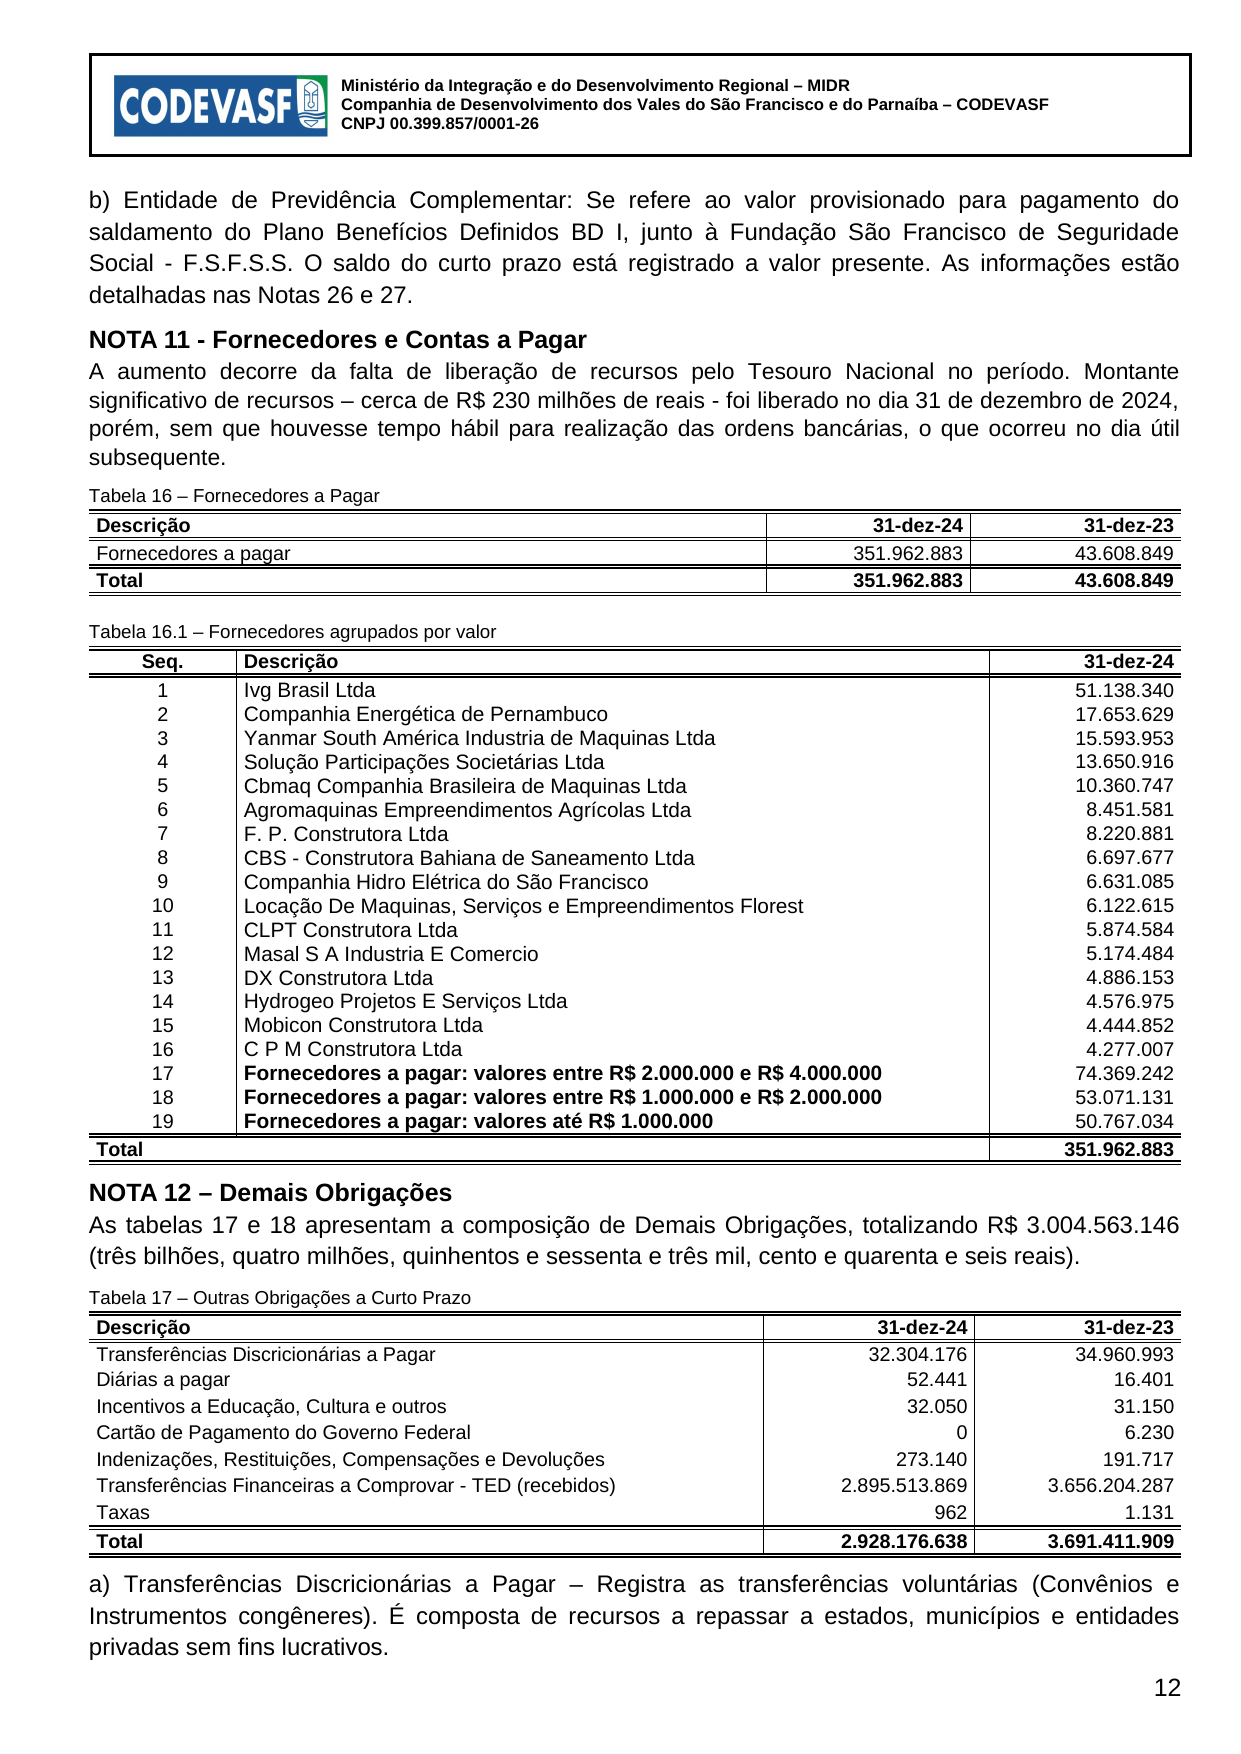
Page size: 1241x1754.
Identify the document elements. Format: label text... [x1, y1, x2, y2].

table_cell 8 [89, 846, 236, 869]
table_cell 10 [89, 894, 236, 917]
table_cell 34.960.993 [975, 1343, 1181, 1366]
table_cell 6 [89, 798, 236, 822]
table_cell Yanmar South América Industria de Maquinas Ltda [237, 726, 989, 750]
table_header Seq. [89, 651, 236, 673]
table_cell 7 [89, 822, 236, 846]
table_header 31-dez-23 [971, 514, 1181, 537]
table_cell 3.691.411.909 [975, 1530, 1181, 1553]
table_cell 962 [764, 1499, 974, 1525]
table_cell 191.717 [975, 1446, 1181, 1472]
table_cell 13 [89, 965, 236, 989]
table_cell Transferências Discricionárias a Pagar [89, 1343, 763, 1366]
table_cell Locação De Maquinas, Serviços e Empreendimentos Florest [237, 894, 989, 917]
text As tabelas 17 e 18 apresentam a composição de Demais Obrigações, totalizando R$ 3.004.563.146 (três bilhões, quatro milhões, quinhentos e sessenta e três mil, cento e quarenta e seis reais). [89, 1211, 1181, 1270]
table_cell 19 [89, 1109, 236, 1133]
picture [108, 69, 334, 145]
table_cell F. P. Construtora Ltda [237, 822, 989, 846]
table_cell Total [89, 1530, 763, 1553]
table_cell 1.131 [975, 1499, 1181, 1525]
table_cell 10.360.747 [990, 774, 1181, 798]
table_cell 52.441 [764, 1366, 974, 1393]
table_header 31-dez-23 [975, 1316, 1181, 1339]
table_cell 32.304.176 [764, 1343, 974, 1366]
table_cell 351.962.883 [767, 541, 970, 564]
table_cell 16.401 [975, 1366, 1181, 1393]
table_cell 15 [89, 1013, 236, 1037]
table_header Descrição [89, 514, 766, 537]
text Tabela 16 – Fornecedores a Pagar [89, 484, 1181, 506]
table_cell 5 [89, 774, 236, 798]
table_cell 1 [89, 678, 236, 702]
table_cell 4.277.007 [990, 1037, 1181, 1061]
text Tabela 16.1 – Fornecedores agrupados por valor [89, 621, 1181, 642]
table_cell Masal S A Industria E Comercio [237, 941, 989, 965]
table_cell 0 [764, 1419, 974, 1446]
table_cell 18 [89, 1085, 236, 1109]
table_cell 50.767.034 [990, 1109, 1181, 1133]
table_header 31-dez-24 [990, 651, 1181, 673]
table_cell 273.140 [764, 1446, 974, 1472]
table_cell DX Construtora Ltda [237, 965, 989, 989]
table_cell Fornecedores a pagar [89, 541, 766, 564]
table_cell Cbmaq Companhia Brasileira de Maquinas Ltda [237, 774, 989, 798]
subtitle NOTA 11 - Fornecedores e Contas a Pagar [89, 325, 1181, 354]
table_cell 43.608.849 [971, 541, 1181, 564]
table_cell 53.071.131 [990, 1085, 1181, 1109]
table_cell 4.444.852 [990, 1013, 1181, 1037]
text b) Entidade de Previdência Complementar: Se refere ao valor provisionado para pagamento do saldamento do Plano Benefícios Definidos BD I, junto à Fundação São Francisco de Seguridade Social - F.S.F.S.S. O saldo do curto prazo está registrado a valor presente. As informações estão detalhadas nas Notas 26 e 27. [89, 186, 1181, 309]
table_cell 2.928.176.638 [764, 1530, 974, 1553]
table_cell 16 [89, 1037, 236, 1061]
table_cell 6.122.615 [990, 894, 1181, 917]
table_cell 5.174.484 [990, 941, 1181, 965]
table_cell 74.369.242 [990, 1061, 1181, 1085]
table_cell 32.050 [764, 1393, 974, 1419]
table_cell 17.653.629 [990, 702, 1181, 726]
table_cell Companhia Hidro Elétrica do São Francisco [237, 870, 989, 893]
table_cell CLPT Construtora Ltda [237, 918, 989, 941]
table_cell 3 [89, 726, 236, 750]
table_cell 14 [89, 989, 236, 1013]
table_cell 8.220.881 [990, 822, 1181, 846]
table_cell Companhia Energética de Pernambuco [237, 702, 989, 726]
text Tabela 17 – Outras Obrigações a Curto Prazo [89, 1286, 1181, 1308]
table_cell 6.631.085 [990, 870, 1181, 893]
table_cell 15.593.953 [990, 726, 1181, 750]
text A aumento decorre da falta de liberação de recursos pelo Tesouro Nacional no período. Montante significativo de recursos – cerca de R$ 230 milhões de reais - foi liberado no dia 31 de dezembro de 2024, porém, sem que houvesse tempo hábil para realização das ordens bancárias, o que ocorreu no dia útil subsequente. [89, 358, 1181, 470]
table_cell C P M Construtora Ltda [237, 1037, 989, 1061]
table_header 31-dez-24 [767, 514, 970, 537]
table_cell 51.138.340 [990, 678, 1181, 702]
table_cell 4.886.153 [990, 965, 1181, 989]
table_cell 6.230 [975, 1419, 1181, 1446]
table_header Descrição [89, 1316, 763, 1339]
table_cell Incentivos a Educação, Cultura e outros [89, 1393, 763, 1419]
table_cell 13.650.916 [990, 750, 1181, 774]
table_cell 4 [89, 750, 236, 774]
table_cell 5.874.584 [990, 918, 1181, 941]
table_cell 351.962.883 [767, 569, 970, 591]
table_cell 2.895.513.869 [764, 1472, 974, 1499]
table_cell Fornecedores a pagar: valores entre R$ 2.000.000 e R$ 4.000.000 [237, 1061, 989, 1085]
table_cell 8.451.581 [990, 798, 1181, 822]
table_cell Cartão de Pagamento do Governo Federal [89, 1419, 763, 1446]
table_cell 11 [89, 918, 236, 941]
table_cell CBS - Construtora Bahiana de Saneamento Ltda [237, 846, 989, 869]
table_cell Fornecedores a pagar: valores até R$ 1.000.000 [237, 1109, 989, 1133]
table_cell Total [89, 1138, 989, 1160]
table_cell Indenizações, Restituições, Compensações e Devoluções [89, 1446, 763, 1472]
table_cell Diárias a pagar [89, 1366, 763, 1393]
table_cell 31.150 [975, 1393, 1181, 1419]
table_cell Ivg Brasil Ltda [237, 678, 989, 702]
table_cell 3.656.204.287 [975, 1472, 1181, 1499]
table_header Descrição [237, 651, 989, 673]
subtitle NOTA 12 – Demais Obrigações [89, 1178, 1181, 1206]
table_cell 17 [89, 1061, 236, 1085]
table_cell Agromaquinas Empreendimentos Agrícolas Ltda [237, 798, 989, 822]
table_cell 12 [89, 941, 236, 965]
table_header 31-dez-24 [764, 1316, 974, 1339]
table_cell Taxas [89, 1499, 763, 1525]
table_cell 6.697.677 [990, 846, 1181, 869]
table_cell Fornecedores a pagar: valores entre R$ 1.000.000 e R$ 2.000.000 [237, 1085, 989, 1109]
table_cell 4.576.975 [990, 989, 1181, 1013]
table_cell Solução Participações Societárias Ltda [237, 750, 989, 774]
table_cell 2 [89, 702, 236, 726]
table_cell Transferências Financeiras a Comprovar - TED (recebidos) [89, 1472, 763, 1499]
table_cell 351.962.883 [990, 1138, 1181, 1160]
table_cell 9 [89, 870, 236, 893]
table_cell Hydrogeo Projetos E Serviços Ltda [237, 989, 989, 1013]
text a) Transferências Discricionárias a Pagar – Registra as transferências voluntárias (Convênios e Instrumentos congêneres). É composta de recursos a repassar a estados, municípios e entidades privadas sem fins lucrativos. [89, 1570, 1181, 1661]
table_cell Total [89, 569, 766, 591]
table_cell 43.608.849 [971, 569, 1181, 591]
table_cell Mobicon Construtora Ltda [237, 1013, 989, 1037]
